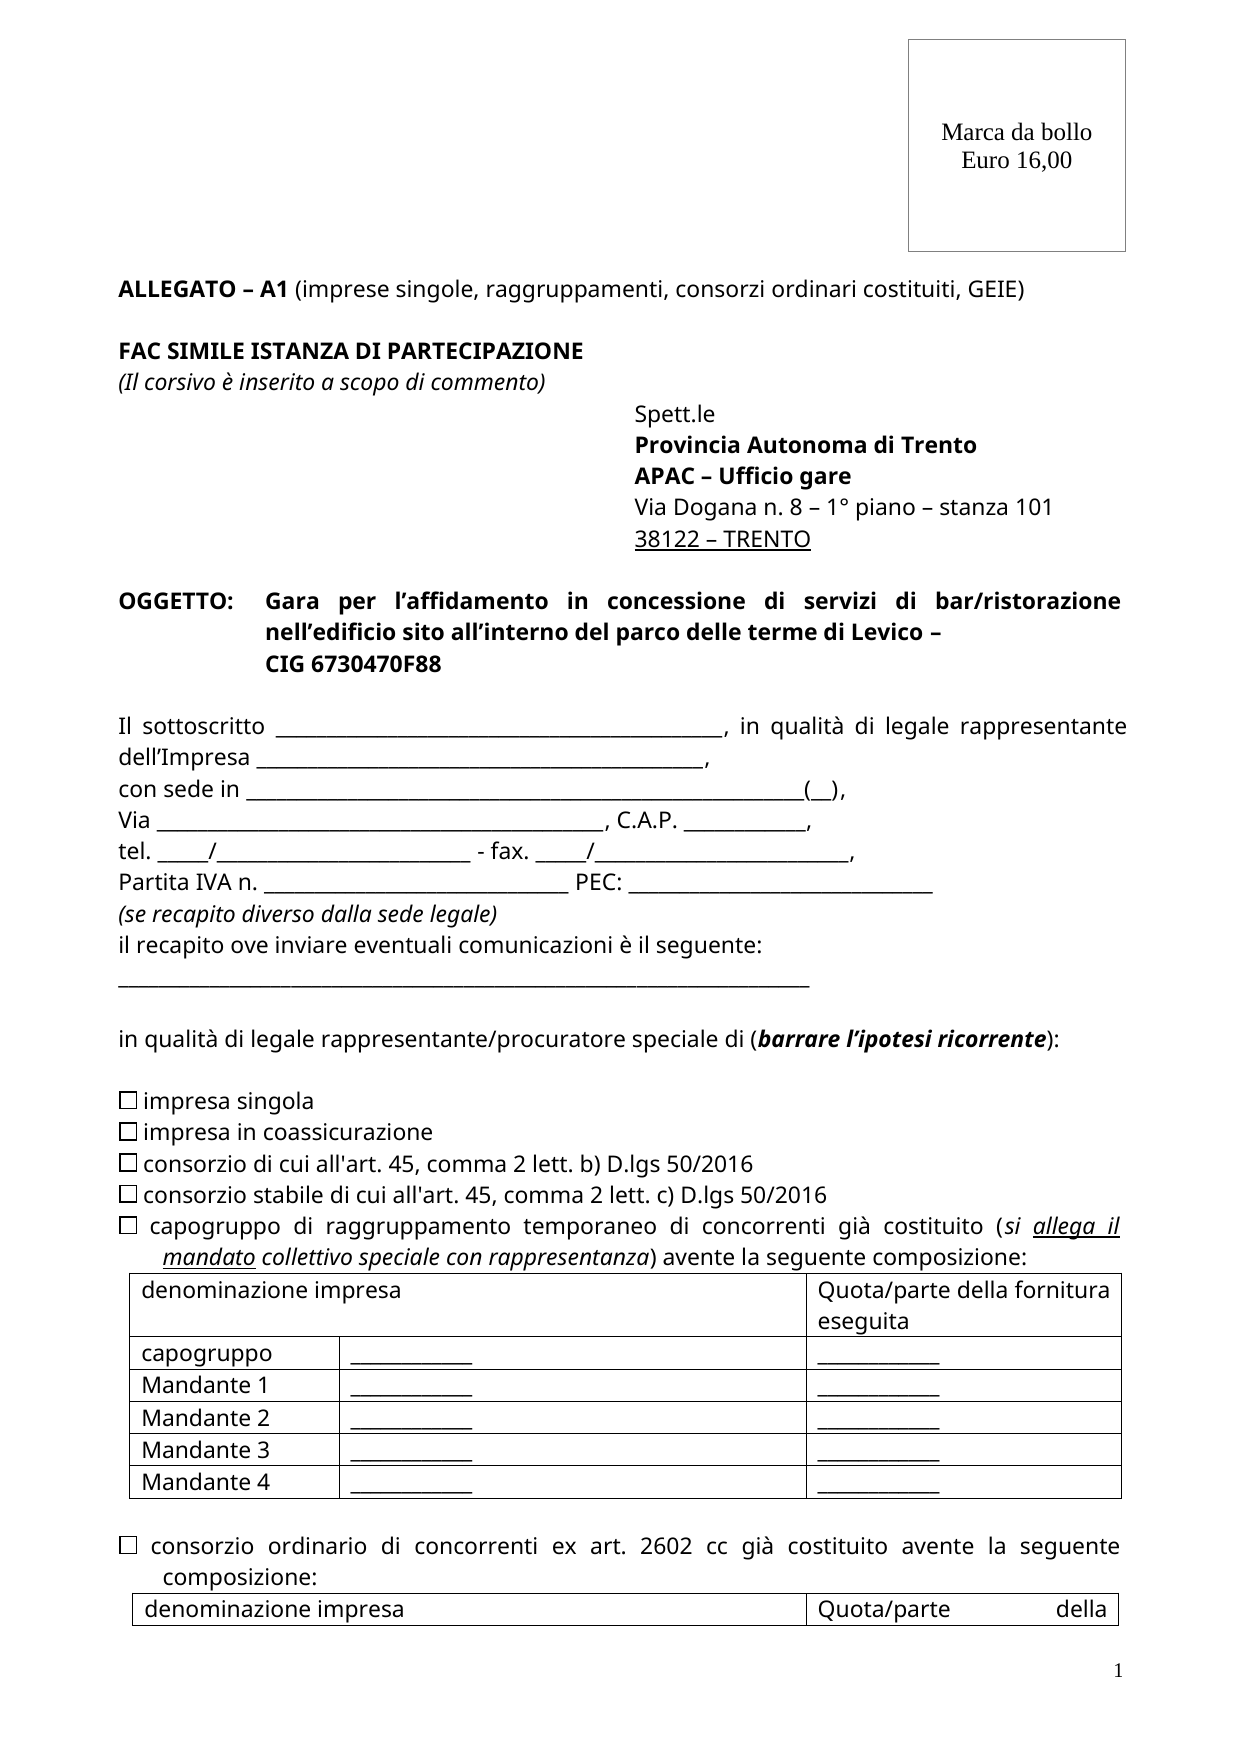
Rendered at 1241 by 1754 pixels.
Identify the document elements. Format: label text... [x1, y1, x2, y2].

table_cell ____________ [340, 1370, 806, 1401]
table_cell ____________ [807, 1370, 1121, 1401]
table_cell Mandante 1 [130, 1370, 339, 1401]
text consorzio ordinario di concorrenti ex art. 2602 cc già costituito avente la seguente composizione: [118, 1530, 1122, 1592]
subtitle 38122 – TRENTO [634, 523, 1122, 554]
text APAC – Ufficio gare [118, 460, 1122, 491]
text Via ____________________________________________, C.A.P. ____________, [118, 804, 1128, 835]
text FAC SIMILE ISTANZA DI PARTECIPAZIONE [118, 335, 1023, 366]
table_header Quota/parte della [807, 1594, 1118, 1625]
text ____________________________________________________________________ [118, 960, 1122, 991]
text consorzio stabile di cui all'art. 45, comma 2 lett. c) D.lgs 50/2016 [118, 1179, 1122, 1210]
table_cell Mandante 4 [130, 1466, 339, 1498]
text con sede in _______________________________________________________(__), [118, 773, 1128, 804]
subtitle Via Dogana n. 8 – 1° piano – stanza 101 [634, 491, 1122, 523]
table_cell ____________ [340, 1402, 806, 1433]
table_cell ____________ [807, 1466, 1121, 1498]
text impresa singola [118, 1085, 1122, 1116]
table_cell Mandante 3 [130, 1434, 339, 1465]
table_header Quota/parte della fornitura eseguita [807, 1274, 1121, 1336]
table_cell ____________ [807, 1402, 1121, 1433]
subtitle Spett.le [634, 398, 1122, 429]
text il recapito ove inviare eventuali comunicazioni è il seguente: [118, 929, 1122, 960]
text CIG 6730470F88 [118, 648, 1122, 679]
table_cell ____________ [807, 1337, 1121, 1368]
table_cell ____________ [807, 1434, 1121, 1465]
text (Il corsivo è inserito a scopo di commento) [118, 366, 1122, 398]
table_header denominazione impresa [130, 1274, 806, 1336]
table_header denominazione impresa [133, 1594, 806, 1625]
text Partita IVA n. ______________________________ PEC: ______________________________ [118, 866, 1128, 898]
table_cell ____________ [340, 1337, 806, 1368]
text OGGETTO: Gara per l’affidamento in concessione di servizi di bar/ristorazione nell’edificio sito all’interno del parco delle terme di Levico – [118, 585, 1122, 648]
text capogruppo di raggruppamento temporaneo di concorrenti già costituito (si allega il mandato collettivo speciale con rappresentanza) avente la seguente composizione: [118, 1210, 1122, 1273]
text tel. _____/_________________________ - fax. _____/_________________________, [118, 835, 1128, 866]
text ALLEGATO – A1 (imprese singole, raggruppamenti, consorzi ordinari costituiti, GEIE) [118, 273, 1226, 304]
text (se recapito diverso dalla sede legale) [118, 898, 1122, 929]
table_cell ____________ [340, 1466, 806, 1498]
table_cell Mandante 2 [130, 1402, 339, 1433]
table_cell ____________ [340, 1434, 806, 1465]
text Provincia Autonoma di Trento [118, 429, 1122, 460]
text consorzio di cui all'art. 45, comma 2 lett. b) D.lgs 50/2016 [118, 1148, 1122, 1179]
text in qualità di legale rappresentante/procuratore speciale di (barrare l’ipotesi ricorrente): [118, 1023, 1122, 1054]
text Il sottoscritto ____________________________________________, in qualità di legale rappresentante dell’Impresa ____________________________________________, [118, 710, 1128, 773]
text impresa in coassicurazione [118, 1116, 1122, 1148]
table_cell capogruppo [130, 1337, 339, 1368]
